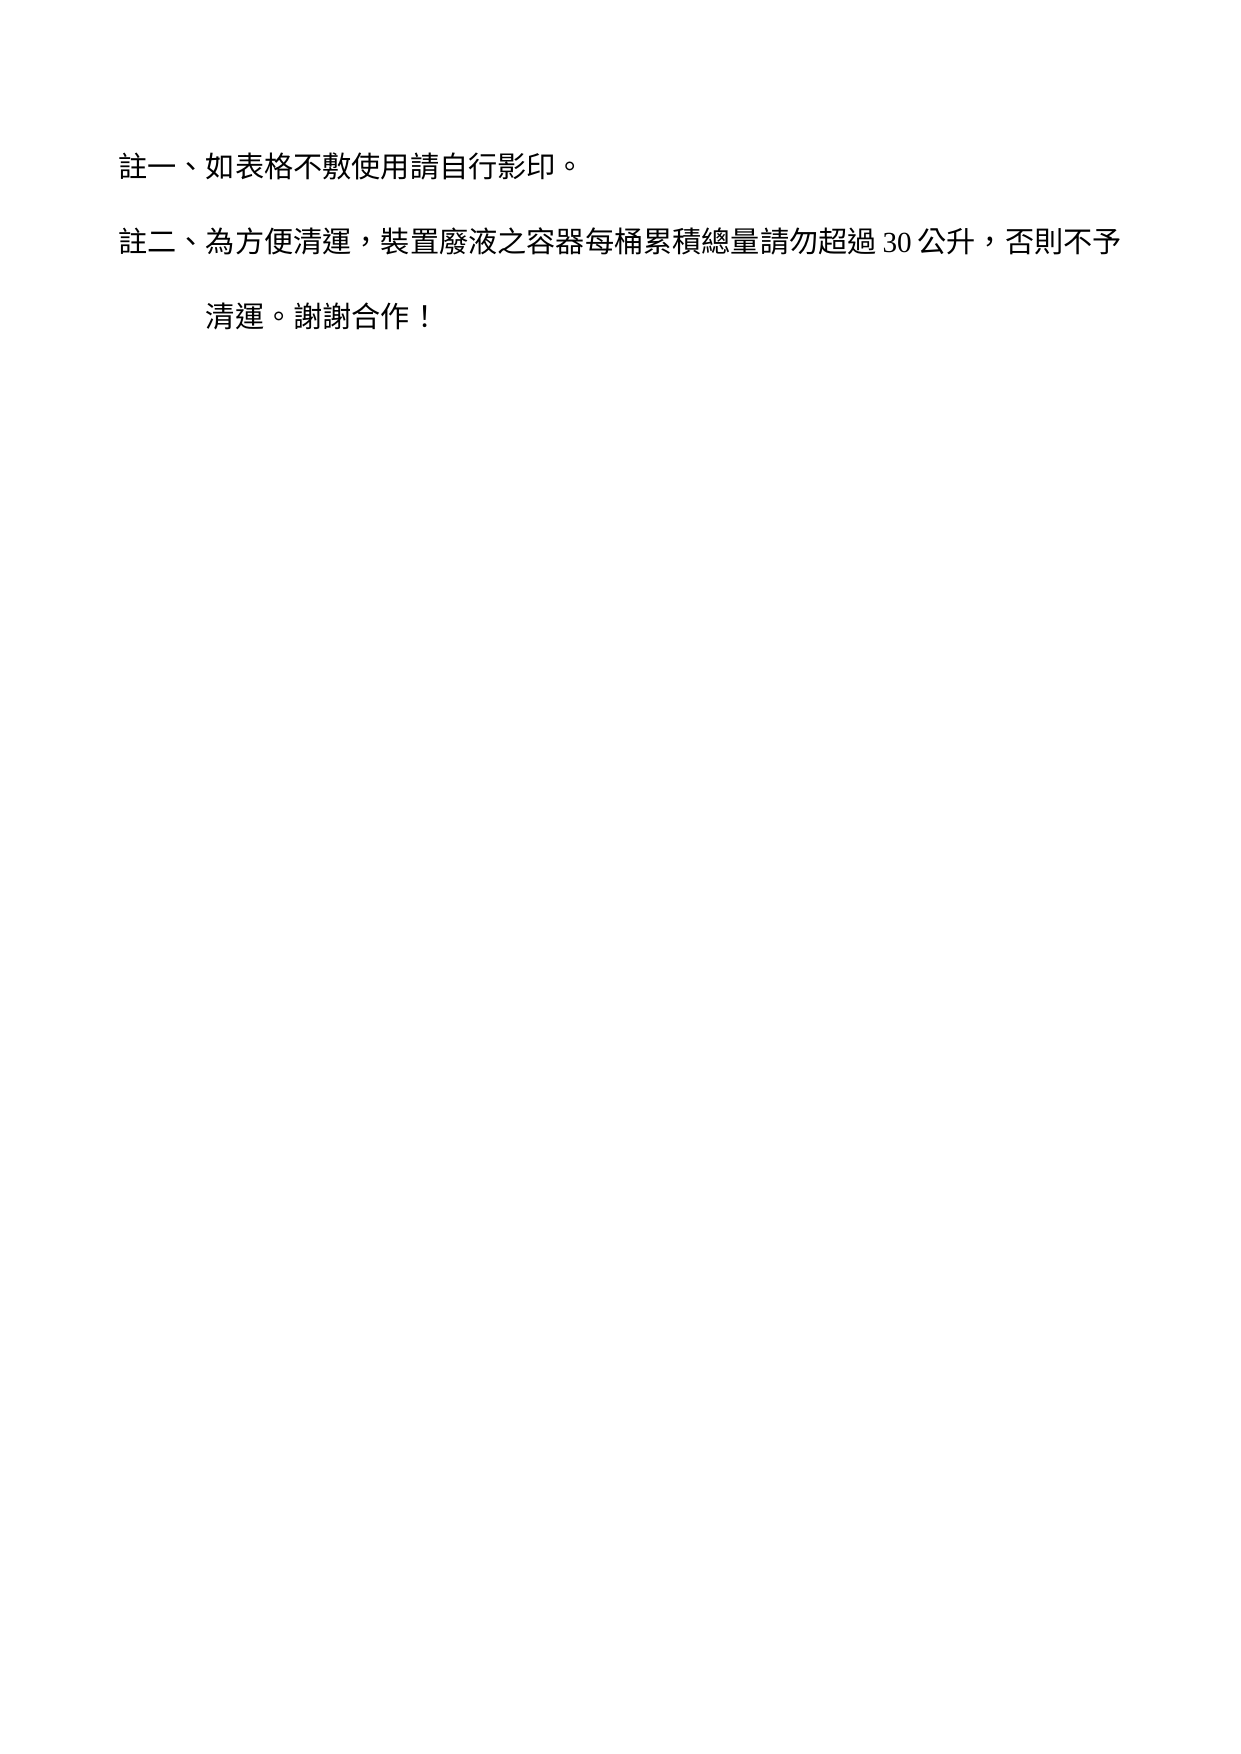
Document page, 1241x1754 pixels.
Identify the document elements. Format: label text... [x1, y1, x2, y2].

text 註二、為方便清運，裝置廢液之容器每桶累積總量請勿超過30公升，否則不予清運。謝謝合作！ [118, 202, 1122, 352]
text 註一、如表格不敷使用請自行影印。 [118, 127, 1122, 202]
